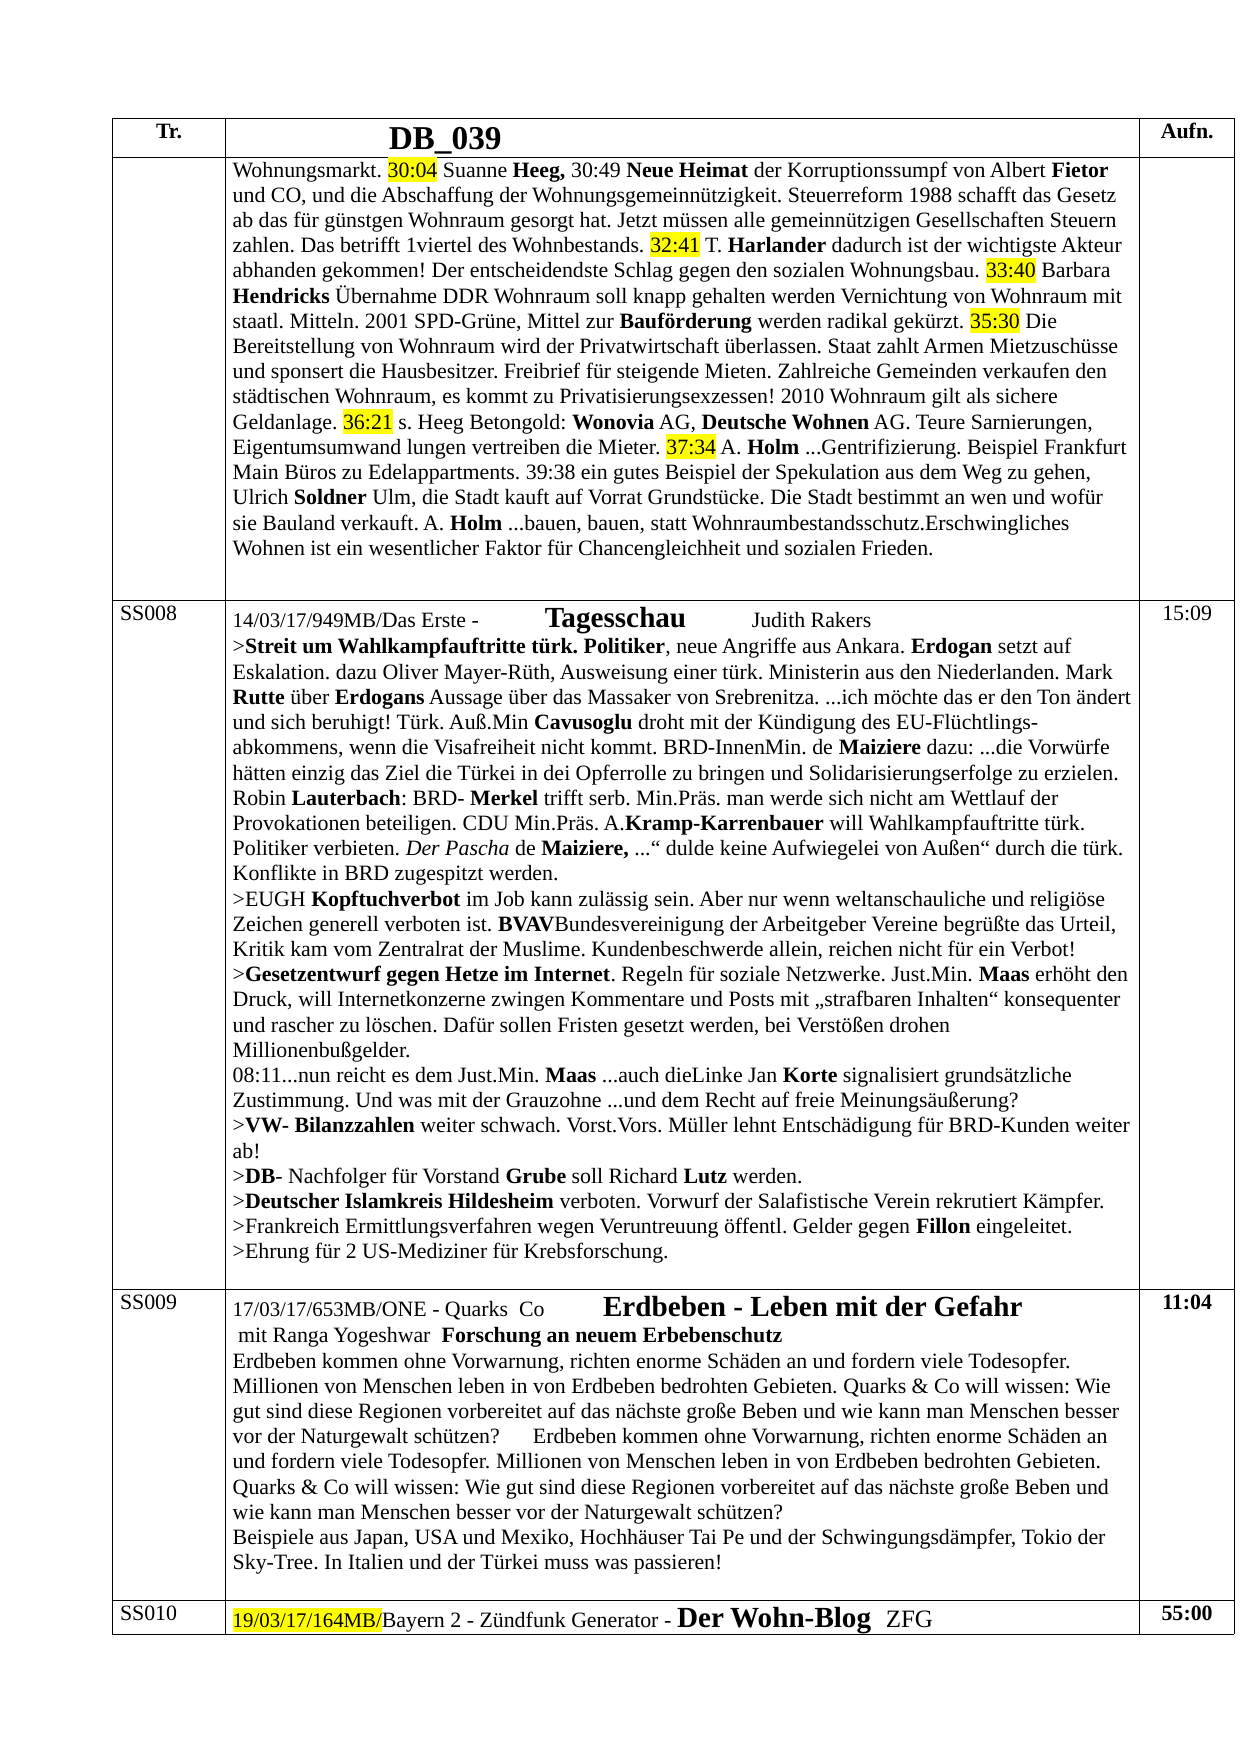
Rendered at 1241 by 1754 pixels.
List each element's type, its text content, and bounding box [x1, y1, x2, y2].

table_header DB_039 [226, 119, 1139, 157]
table_cell 11:04 [1140, 1290, 1234, 1600]
table_cell SS010 [113, 1601, 225, 1633]
table_cell [113, 158, 225, 600]
table_header Tr. [113, 119, 225, 157]
table_header Aufn. [1140, 119, 1234, 157]
table_cell Wohnungsmarkt. 30:04 Suanne Heeg, 30:49 Neue Heimat der Korruptionssumpf von Albert Fietor und CO, und die Abschaffung der Wohnungsgemeinnützigkeit. Steuerreform 1988 schafft das Gesetz ab das für günstgen Wohnraum gesorgt hat. Jetzt müssen alle gemeinnützigen Gesellschaften Steuern zahlen. Das betrifft 1viertel des Wohnbestands. 32:41 T. Harlander dadurch ist der wichtigste Akteur abhanden gekommen! Der entscheidendste Schlag gegen den sozialen Wohnungsbau. 33:40 Barbara Hendricks Übernahme DDR Wohnraum soll knapp gehalten werden Vernichtung von Wohnraum mit staatl. Mitteln. 2001 SPD-Grüne, Mittel zur Bauförderung werden radikal gekürzt. 35:30 Die Bereitstellung von Wohnraum wird der Privatwirtschaft überlassen. Staat zahlt Armen Mietzuschüsse und sponsert die Hausbesitzer. Freibrief für steigende Mieten. Zahlreiche Gemeinden verkaufen den städtischen Wohnraum, es kommt zu Privatisierungsexzessen! 2010 Wohnraum gilt als sichere Geldanlage. 36:21 s. Heeg Betongold: Wonovia AG, Deutsche Wohnen AG. Teure Sarnierungen, Eigentumsumwand lungen vertreiben die Mieter. 37:34 A. Holm ...Gentrifizierung. Beispiel Frankfurt Main Büros zu Edelappartments. 39:38 ein gutes Beispiel der Spekulation aus dem Weg zu gehen, Ulrich Soldner Ulm, die Stadt kauft auf Vorrat Grundstücke. Die Stadt bestimmt an wen und wofür sie Bauland verkauft. A. Holm ...bauen, bauen, statt Wohnraumbestandsschutz.Erschwingliches Wohnen ist ein wesentlicher Faktor für Chancengleichheit und sozialen Frieden. [226, 158, 1139, 600]
table_cell 19/03/17/164MB/Bayern 2 - Zündfunk Generator - Der Wohn-Blog ZFG [226, 1601, 1139, 1633]
table_cell 14/03/17/949MB/Das Erste - Tagesschau Judith Rakers >Streit um Wahlkampfauftritte türk. Politiker, neue Angriffe aus Ankara. Erdogan setzt auf Eskalation. dazu Oliver Mayer-Rüth, Ausweisung einer türk. Ministerin aus den Niederlanden. Mark Rutte über Erdogans Aussage über das Massaker von Srebrenitza. ...ich möchte das er den Ton ändert und sich beruhigt! Türk. Auß.Min Cavusoglu droht mit der Kündigung des EU-Flüchtlings-abkommens, wenn die Visafreiheit nicht kommt. BRD-InnenMin. de Maiziere dazu: ...die Vorwürfe hätten einzig das Ziel die Türkei in dei Opferrolle zu bringen und Solidarisierungserfolge zu erzielen. Robin Lauterbach: BRD- Merkel trifft serb. Min.Präs. man werde sich nicht am Wettlauf der Provokationen beteiligen. CDU Min.Präs. A.Kramp-Karrenbauer will Wahlkampfauftritte türk. Politiker verbieten. Der Pascha de Maiziere, ...“ dulde keine Aufwiegelei von Außen“ durch die türk. Konflikte in BRD zugespitzt werden. >EUGH Kopftuchverbot im Job kann zulässig sein. Aber nur wenn weltanschauliche und religiöse Zeichen generell verboten ist. BVAVBundesvereinigung der Arbeitgeber Vereine begrüßte das Urteil, Kritik kam vom Zentralrat der Muslime. Kundenbeschwerde allein, reichen nicht für ein Verbot! >Gesetzentwurf gegen Hetze im Internet. Regeln für soziale Netzwerke. Just.Min. Maas erhöht den Druck, will Internetkonzerne zwingen Kommentare und Posts mit „strafbaren Inhalten“ konsequenter und rascher zu löschen. Dafür sollen Fristen gesetzt werden, bei Verstößen drohen Millionenbußgelder. 08:11...nun reicht es dem Just.Min. Maas ...auch dieLinke Jan Korte signalisiert grundsätzliche Zustimmung. Und was mit der Grauzohne ...und dem Recht auf freie Meinungsäußerung? >VW- Bilanzzahlen weiter schwach. Vorst.Vors. Müller lehnt Entschädigung für BRD-Kunden weiter ab! >DB- Nachfolger für Vorstand Grube soll Richard Lutz werden. >Deutscher Islamkreis Hildesheim verboten. Vorwurf der Salafistische Verein rekrutiert Kämpfer. >Frankreich Ermittlungsverfahren wegen Veruntreuung öffentl. Gelder gegen Fillon eingeleitet. >Ehrung für 2 US-Mediziner für Krebsforschung. [226, 601, 1139, 1289]
table_cell [1140, 158, 1234, 600]
table_cell 15:09 [1140, 601, 1234, 1289]
table_cell 17/03/17/653MB/ONE - Quarks Co Erdbeben - Leben mit der Gefahr mit Ranga Yogeshwar Forschung an neuem Erbebenschutz Erdbeben kommen ohne Vorwarnung, richten enorme Schäden an und fordern viele Todesopfer. Millionen von Menschen leben in von Erdbeben bedrohten Gebieten. Quarks & Co will wissen: Wie gut sind diese Regionen vorbereitet auf das nächste große Beben und wie kann man Menschen besser vor der Naturgewalt schützen? Erdbeben kommen ohne Vorwarnung, richten enorme Schäden an und fordern viele Todesopfer. Millionen von Menschen leben in von Erdbeben bedrohten Gebieten. Quarks & Co will wissen: Wie gut sind diese Regionen vorbereitet auf das nächste große Beben und wie kann man Menschen besser vor der Naturgewalt schützen? Beispiele aus Japan, USA und Mexiko, Hochhäuser Tai Pe und der Schwingungsdämpfer, Tokio der Sky-Tree. In Italien und der Türkei muss was passieren! [226, 1290, 1139, 1600]
table_cell SS009 [113, 1290, 225, 1600]
table_cell 55:00 [1140, 1601, 1234, 1633]
table_cell SS008 [113, 601, 225, 1289]
